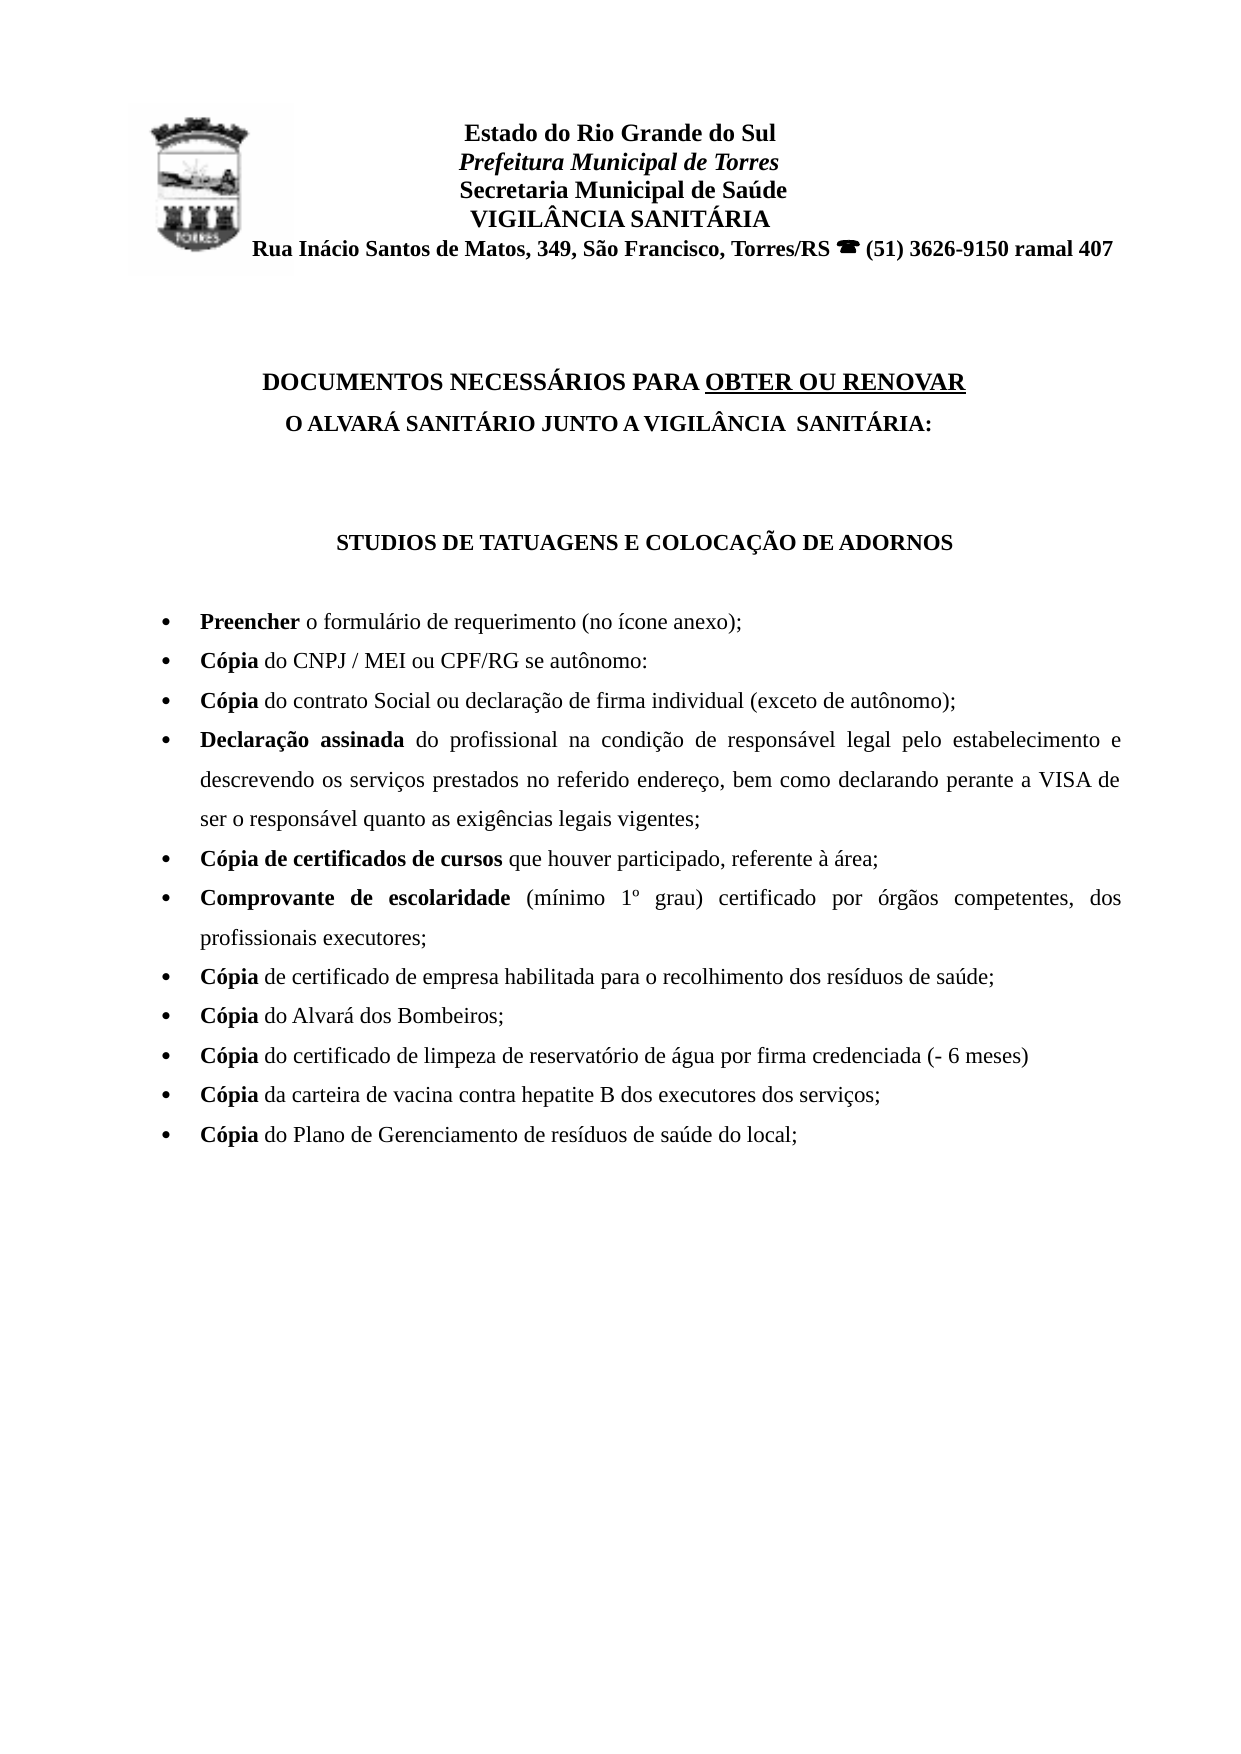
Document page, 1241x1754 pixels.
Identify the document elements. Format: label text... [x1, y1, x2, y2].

list Cópia do contrato Social ou declaração de firma individual (exceto de autônomo); [162, 687, 1122, 713]
text STUDIOS DE TATUAGENS E COLOCAÇÃO DE ADORNOS [200, 529, 1122, 555]
list Preencher o formulário de requerimento (no ícone anexo); [162, 608, 1122, 634]
list Cópia do CNPJ / MEI ou CPF/RG se autônomo: [162, 647, 1122, 674]
list Cópia de certificados de cursos que houver participado, referente à área; [162, 845, 1122, 871]
list Cópia da carteira de vacina contra hepatite B dos executores dos serviços; [162, 1082, 1122, 1108]
list Cópia do Alvará dos Bombeiros; [162, 1003, 1122, 1029]
list Declaração assinada do profissional na condição de responsável legal pelo estabelecimento e descrevendo os serviços prestados no referido endereço, bem como declarando perante a VISA de ser o responsável quanto as exigências legais vigentes; [162, 726, 1122, 832]
text DOCUMENTOS NECESSÁRIOS PARA OBTER OU RENOVAR [118, 367, 1122, 396]
text Estado do Rio Grande do Sul [294, 118, 1122, 147]
text Secretaria Municipal de Saúde [294, 176, 1122, 204]
subtitle VIGILÂNCIA SANITÁRIA [294, 204, 1122, 233]
text O ALVARÁ SANITÁRIO JUNTO A VIGILÂNCIA SANITÁRIA: [118, 410, 1122, 437]
subtitle Rua Inácio Santos de Matos, 349, São Francisco, Torres/RS  (51) 3626-9150 ramal 407 [294, 233, 1122, 262]
list Cópia de certificado de empresa habilitada para o recolhimento dos resíduos de saúde; [162, 963, 1122, 989]
list Cópia do certificado de limpeza de reservatório de água por firma credenciada (- 6 meses) [162, 1042, 1122, 1068]
list Comprovante de escolaridade (mínimo 1º grau) certificado por órgãos competentes, dos profissionais executores; [162, 884, 1122, 950]
text Prefeitura Municipal de Torres [294, 147, 1122, 176]
list Cópia do Plano de Gerenciamento de resíduos de saúde do local; [162, 1121, 1122, 1147]
